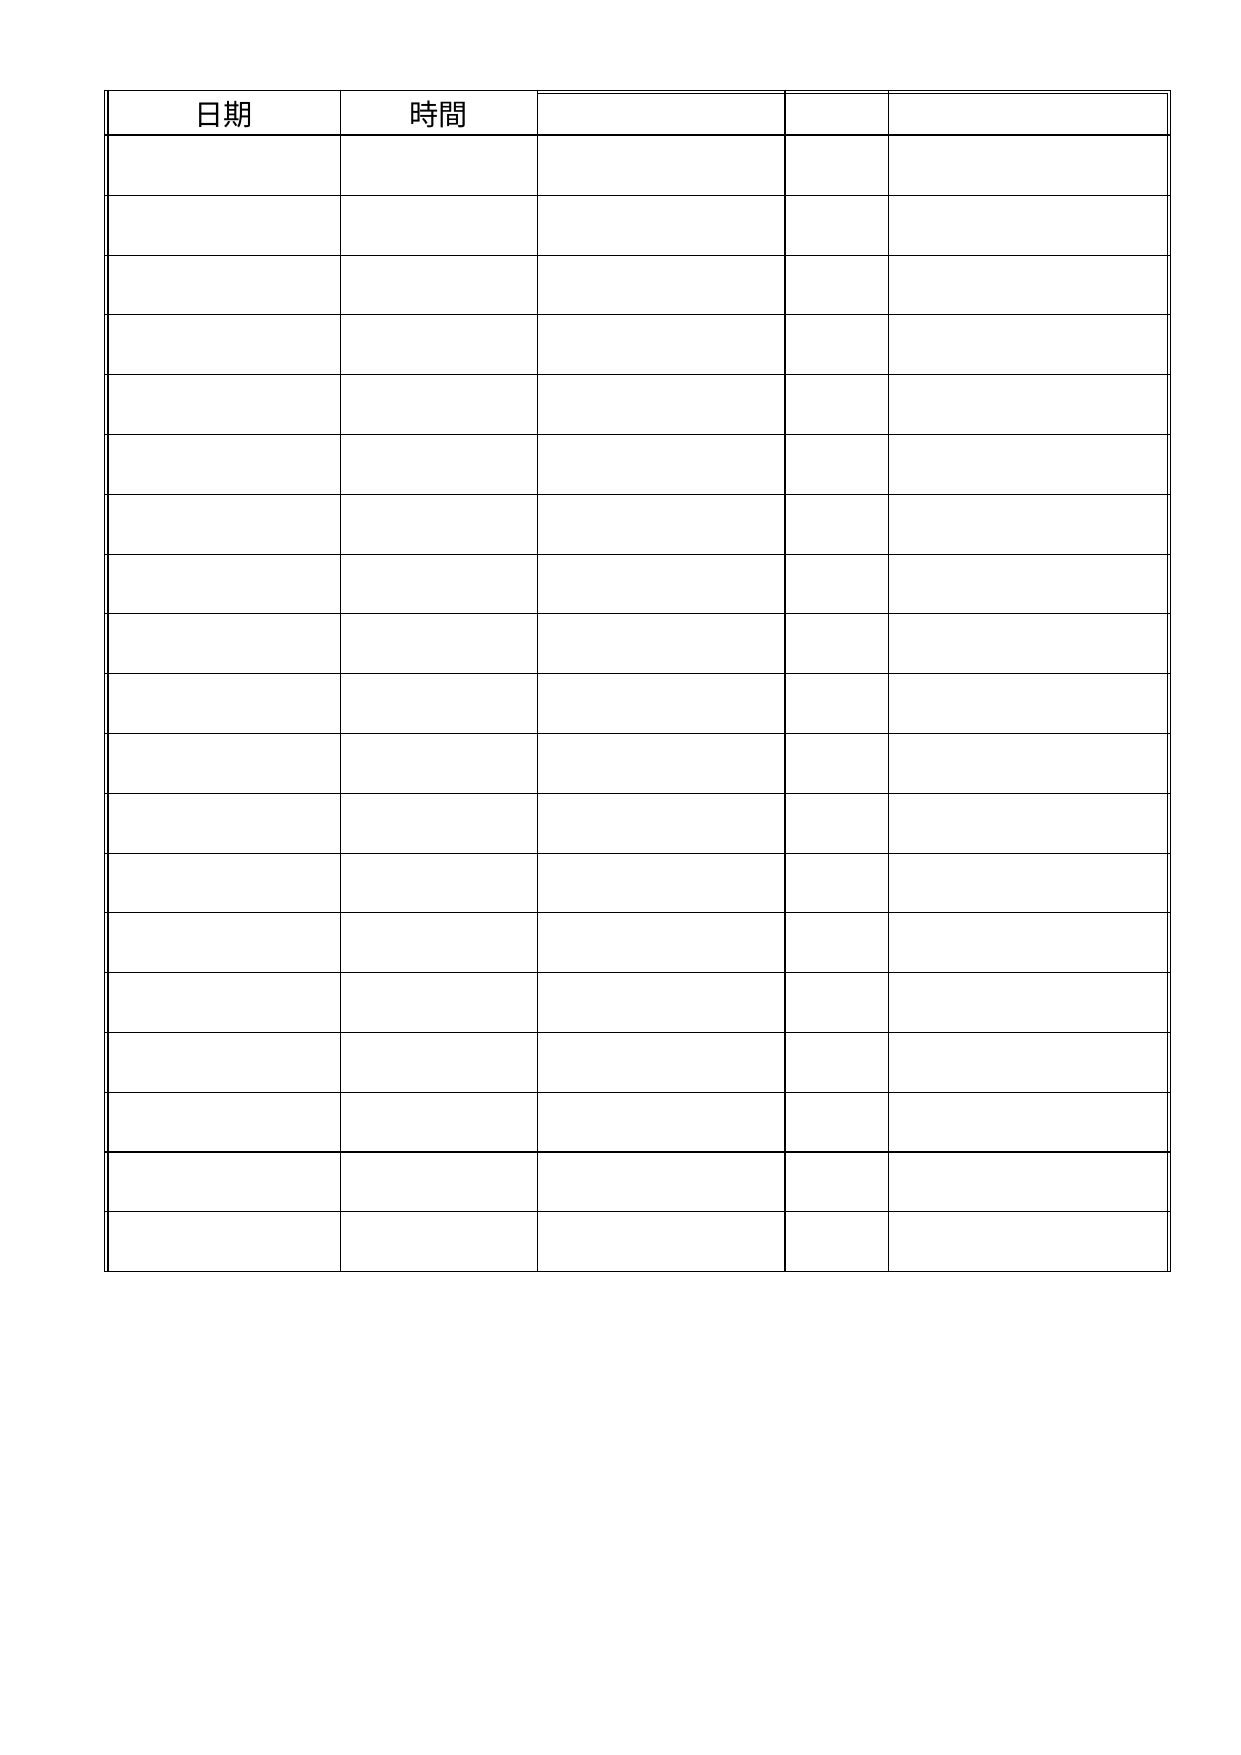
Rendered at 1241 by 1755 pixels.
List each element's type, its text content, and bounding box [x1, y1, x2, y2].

table_header [889, 136, 1167, 195]
table_cell [109, 973, 340, 1032]
table_cell [786, 256, 888, 314]
table_cell 日期 [109, 91, 340, 134]
table_cell [786, 1153, 888, 1211]
table_cell [889, 614, 1167, 673]
table_cell [109, 674, 340, 733]
table_cell [341, 555, 537, 613]
table_cell [341, 973, 537, 1032]
table_cell [109, 913, 340, 972]
table_cell [889, 1033, 1167, 1092]
table_cell [786, 555, 888, 613]
table_cell [538, 495, 784, 553]
table_cell [109, 495, 340, 553]
table_cell [786, 1212, 888, 1271]
table_cell [109, 435, 340, 494]
table_cell [538, 854, 784, 912]
table_cell [109, 1153, 340, 1211]
table_cell [538, 196, 784, 254]
table_cell [538, 256, 784, 314]
table_cell [341, 734, 537, 793]
table_cell [889, 196, 1167, 254]
table_header [538, 136, 784, 195]
table_cell [538, 973, 784, 1032]
table_cell [109, 854, 340, 912]
table_cell [109, 1093, 340, 1151]
table_cell [786, 913, 888, 972]
table_cell [786, 495, 888, 553]
table_cell [889, 973, 1167, 1032]
table_cell [538, 1093, 784, 1151]
table_cell [786, 854, 888, 912]
table_cell [786, 315, 888, 374]
table_cell [889, 375, 1167, 434]
table_cell [889, 734, 1167, 793]
table_cell [538, 913, 784, 972]
table_cell 時間 [341, 91, 537, 134]
table_cell [341, 854, 537, 912]
table_cell [341, 256, 537, 314]
table_cell [109, 1212, 340, 1271]
table_cell [889, 495, 1167, 553]
table_cell [109, 1033, 340, 1092]
table_cell [538, 435, 784, 494]
table_cell [786, 435, 888, 494]
table_cell [109, 256, 340, 314]
table_cell [889, 555, 1167, 613]
table_cell [889, 674, 1167, 733]
table_cell [889, 1093, 1167, 1151]
table_cell [109, 375, 340, 434]
table_cell [889, 794, 1167, 852]
table_cell [109, 315, 340, 374]
table_cell [341, 674, 537, 733]
table_cell [109, 794, 340, 852]
table_header [109, 136, 340, 195]
table_cell [786, 1033, 888, 1092]
table_cell [889, 315, 1167, 374]
table_cell [889, 854, 1167, 912]
table_cell [109, 555, 340, 613]
table_cell [889, 1212, 1167, 1271]
table_cell [109, 614, 340, 673]
table_cell [786, 614, 888, 673]
table_cell [889, 1153, 1167, 1211]
table_cell [538, 94, 784, 134]
table_cell [538, 375, 784, 434]
table_cell [109, 734, 340, 793]
table_cell [109, 196, 340, 254]
table_cell [341, 1153, 537, 1211]
table_cell [889, 435, 1167, 494]
table_cell [786, 794, 888, 852]
table_cell [538, 1212, 784, 1271]
table_header [341, 136, 537, 195]
table_cell [538, 1033, 784, 1092]
table_cell [538, 614, 784, 673]
table_cell [341, 1093, 537, 1151]
table_cell [538, 315, 784, 374]
table_cell [889, 256, 1167, 314]
table_cell [341, 435, 537, 494]
table_cell [341, 1033, 537, 1092]
table_cell [889, 94, 1167, 134]
table_cell [538, 674, 784, 733]
table_cell [786, 1093, 888, 1151]
table_cell [341, 495, 537, 553]
table_cell [786, 674, 888, 733]
table_cell [889, 913, 1167, 972]
table_header [786, 136, 888, 195]
table_cell [786, 375, 888, 434]
table_cell [341, 196, 537, 254]
table_cell [538, 794, 784, 852]
table_cell [341, 1212, 537, 1271]
table_cell [786, 973, 888, 1032]
table_cell [538, 734, 784, 793]
table_cell [341, 614, 537, 673]
table_cell [341, 375, 537, 434]
table_cell [786, 734, 888, 793]
table_cell [341, 913, 537, 972]
table_cell [786, 94, 888, 134]
table_cell [538, 1153, 784, 1211]
table_cell [538, 555, 784, 613]
table_cell [786, 196, 888, 254]
table_cell [341, 794, 537, 852]
table_cell [341, 315, 537, 374]
